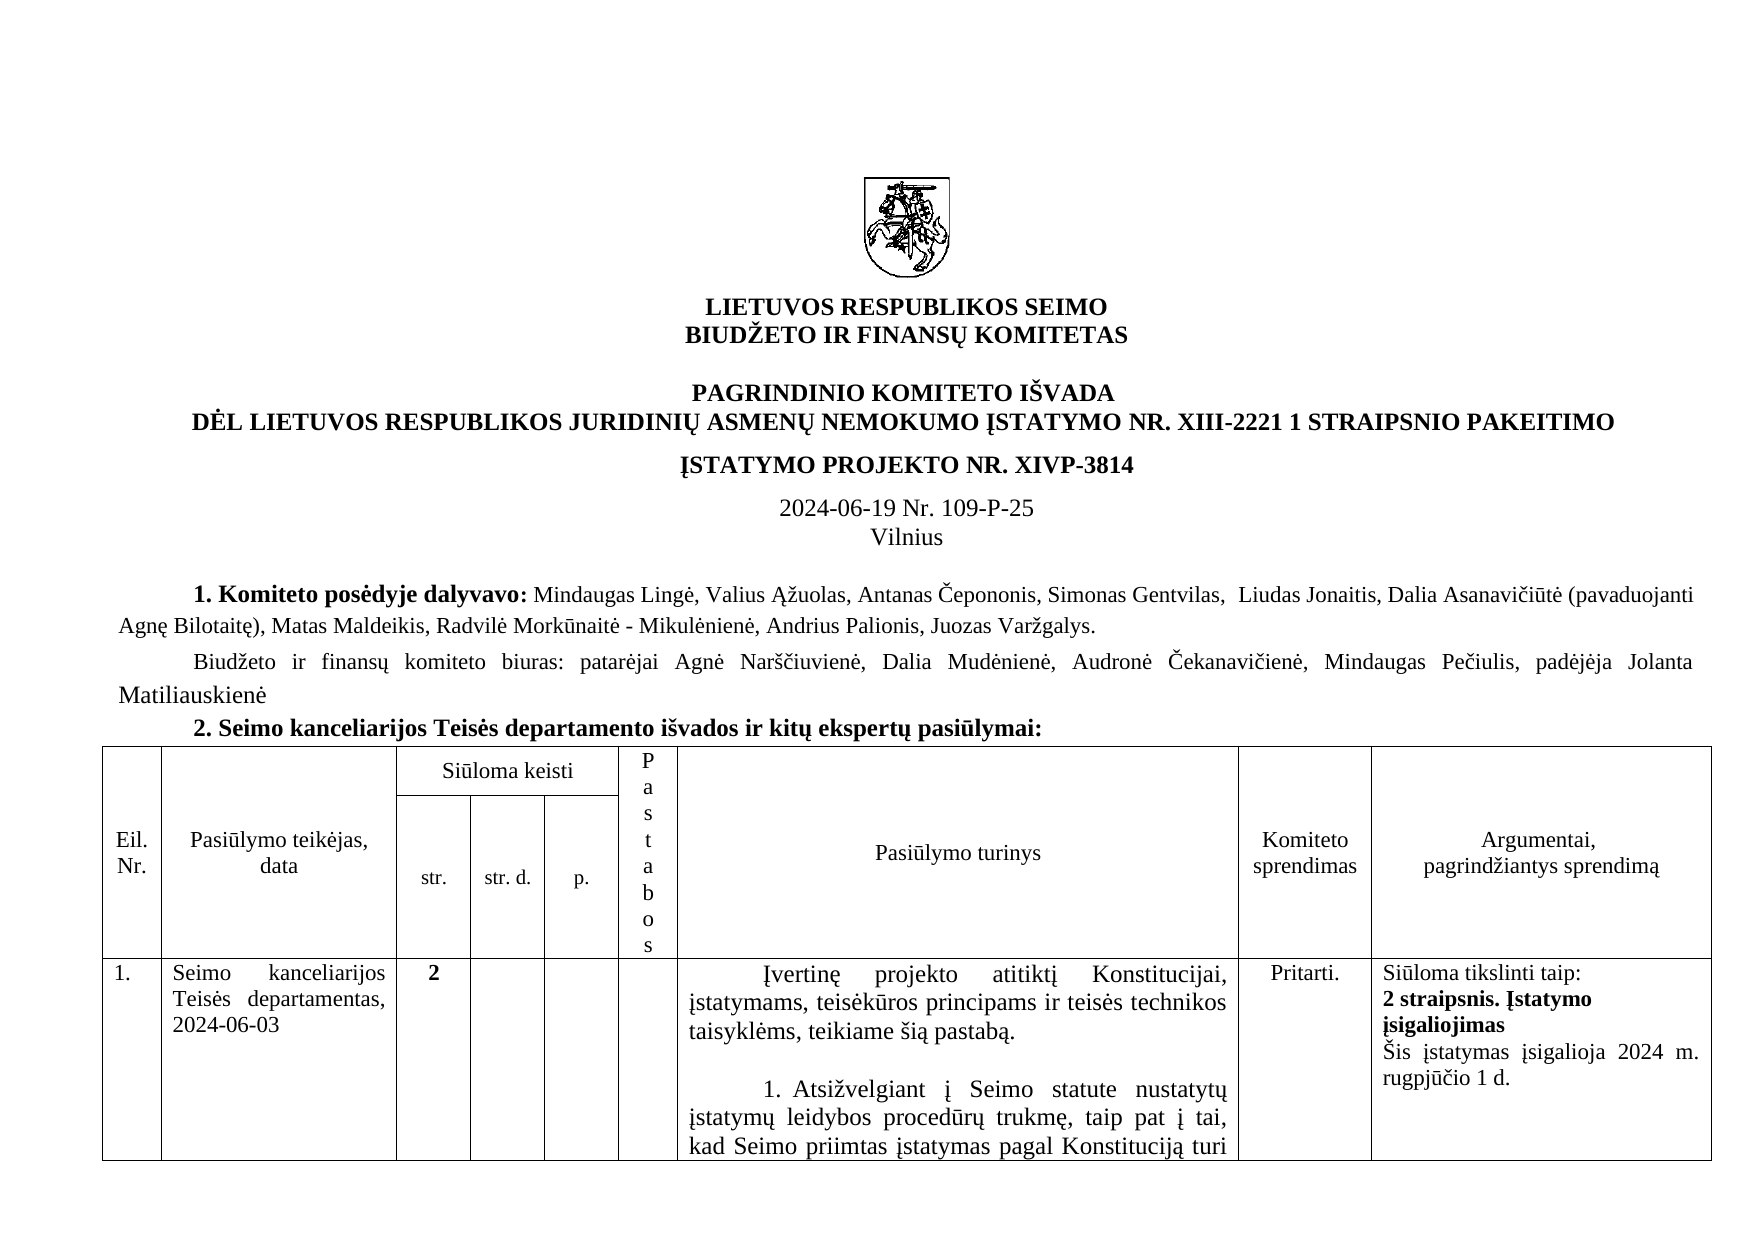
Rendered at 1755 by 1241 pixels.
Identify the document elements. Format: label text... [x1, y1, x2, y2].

text BIUDŽETO IR FINANSŲ KOMITETAS [118, 320, 1695, 349]
text 2024-06-19 Nr. 109-P-25 [118, 493, 1695, 522]
table_cell str. [397, 796, 470, 958]
table_cell [545, 959, 618, 1160]
text įstatymo PROJEKTO NR. XIVP-3814 [118, 450, 1695, 478]
text PAGRINDINIO KOMITETO IŠVADA [118, 378, 1695, 407]
text Biudžeto ir finansų komiteto biuras: patarėjai Agnė Narščiuvienė, Dalia Mudėnienė, Audronė Čekanavičienė, Mindaugas Pečiulis, padėjėja Jolanta Matiliauskienė [118, 642, 1695, 708]
text Vilnius [118, 522, 1695, 550]
table_header Pasiūlymo teikėjas, data [162, 747, 396, 958]
table_header Siūloma keisti [397, 747, 618, 795]
table_cell Įvertinę projekto atitiktį Konstitucijai, įstatymams, teisėkūros principams ir teisės technikos taisyklėms, teikiame šią pastabą. Atsižvelgiant į Seimo statute nustatytų įstatymų leidybos procedūrų trukmę, taip pat į tai, kad Seimo priimtas įstatymas pagal Konstituciją turi [678, 959, 1238, 1160]
table_cell Pritarti. [1239, 959, 1371, 1160]
table_cell 2 [397, 959, 470, 1160]
table_cell [619, 959, 677, 1160]
table_cell Seimo kanceliarijos Teisės departamentas, 2024-06-03 [162, 959, 396, 1160]
table_header Pasiūlymo turinys [678, 747, 1238, 958]
text DĖL LIETUVOS RESPUBLIKOS JURIDINIŲ ASMENŲ NEMOKUMO ĮSTATYMO NR. XIII-2221 1 STRAIPSNIO PAKEITIMO [118, 407, 1695, 435]
table_header Komiteto sprendimas [1239, 747, 1371, 958]
table_cell [471, 959, 544, 1160]
table_cell str. d. [471, 796, 544, 958]
text 1. Komiteto posėdyje dalyvavo: Mindaugas Lingė, Valius Ąžuolas, Antanas Čepononis, Simonas Gentvilas, Liudas Jonaitis, Dalia Asanavičiūtė (pavaduojanti Agnę Bilotaitę), Matas Maldeikis, Radvilė Morkūnaitė - Mikulėnienė, Andrius Palionis, Juozas Varžgalys. [118, 579, 1695, 638]
table_cell 1. [103, 959, 161, 1160]
table_header Pastabos [619, 747, 677, 958]
text 2. Seimo kanceliarijos Teisės departamento išvados ir kitų ekspertų pasiūlymai: [118, 713, 1695, 741]
table_cell Siūloma tikslinti taip: 2 straipsnis. Įstatymo įsigaliojimas Šis įstatymas įsigalioja 2024 m. rugpjūčio 1 d. [1372, 959, 1711, 1160]
table_header Argumentai, pagrindžiantys sprendimą [1372, 747, 1711, 958]
table_header Eil. Nr. [103, 747, 161, 958]
table_cell p. [545, 796, 618, 958]
text LIETUVOS RESPUBLIKOS SEIMO [118, 292, 1695, 320]
